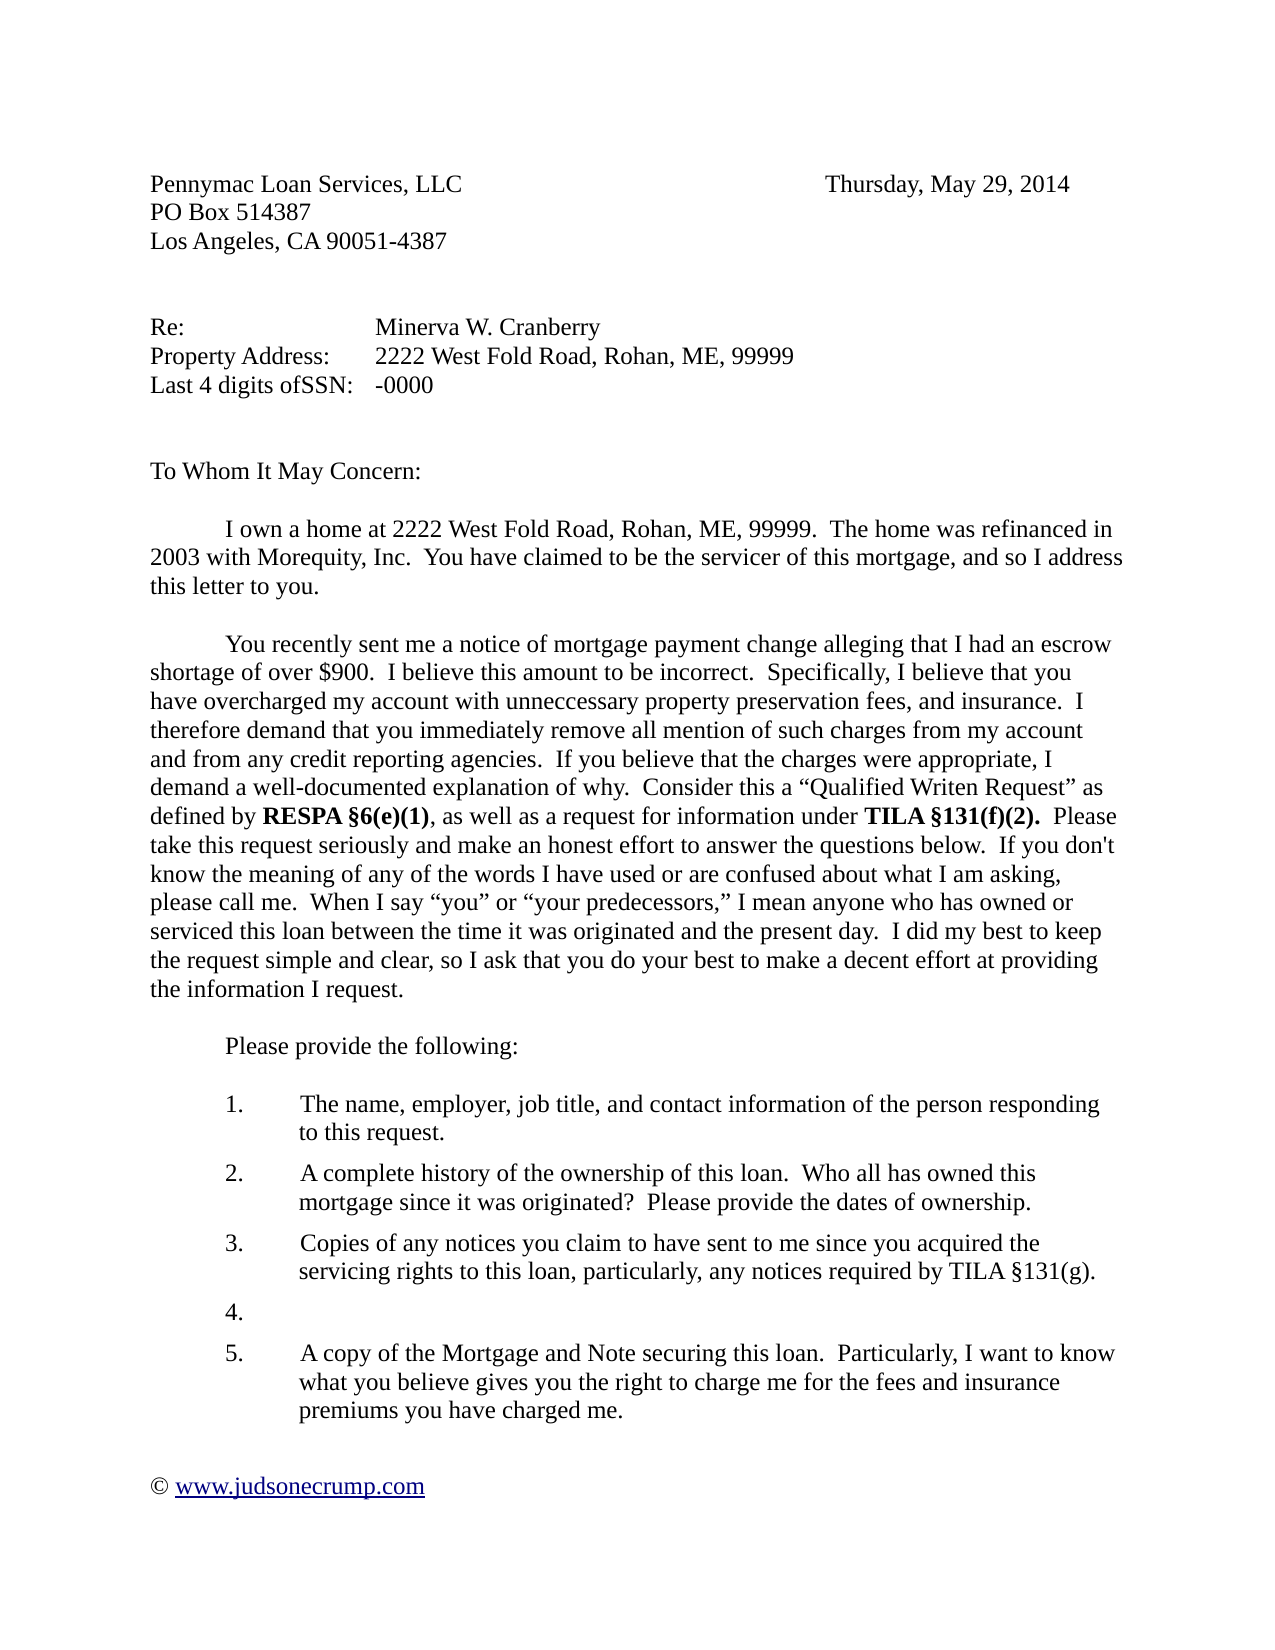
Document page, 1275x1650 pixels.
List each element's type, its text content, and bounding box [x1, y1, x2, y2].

text Please provide the following: [150, 1031, 1125, 1060]
list Copies of any notices you claim to have sent to me since you acquired the servicing rights to this loan, particularly, any notices required by TILA §131(g). [225, 1228, 1125, 1285]
text Last 4 digits ofSSN: -0000 [150, 370, 1125, 399]
text Property Address: 2222 West Fold Road, Rohan, ME, 99999 [150, 341, 1125, 370]
text PO Box 514387 [150, 197, 1125, 226]
text Los Angeles, CA 90051-4387 [150, 226, 1125, 255]
list A complete history of the ownership of this loan. Who all has owned this mortgage since it was originated? Please provide the dates of ownership. [225, 1158, 1125, 1216]
text You recently sent me a notice of mortgage payment change alleging that I had an escrow shortage of over $900. I believe this amount to be incorrect. Specifically, I believe that you have overcharged my account with unneccessary property preservation fees, and insurance. I therefore demand that you immediately remove all mention of such charges from my account and from any credit reporting agencies. If you believe that the charges were appropriate, I demand a well-documented explanation of why. Consider this a “Qualified Writen Request” as defined by RESPA §6(e)(1), as well as a request for information under TILA §131(f)(2). Please take this request seriously and make an honest effort to answer the questions below. If you don't know the meaning of any of the words I have used or are confused about what I am asking, please call me. When I say “you” or “your predecessors,” I mean anyone who has owned or serviced this loan between the time it was originated and the present day. I did my best to keep the request simple and clear, so I ask that you do your best to make a decent effort at providing the information I request. [150, 629, 1125, 1002]
list The name, employer, job title, and contact information of the person responding to this request. [225, 1089, 1125, 1146]
text I own a home at 2222 West Fold Road, Rohan, ME, 99999. The home was refinanced in 2003 with Morequity, Inc. You have claimed to be the servicer of this mortgage, and so I address this letter to you. [150, 514, 1125, 600]
text Re: Minerva W. Cranberry [150, 312, 1125, 341]
text To Whom It May Concern: [150, 456, 1125, 485]
list A copy of the Mortgage and Note securing this loan. Particularly, I want to know what you believe gives you the right to charge me for the fees and insurance premiums you have charged me. [225, 1338, 1125, 1424]
text Pennymac Loan Services, LLC Thursday, May 29, 2014 [150, 169, 1125, 197]
